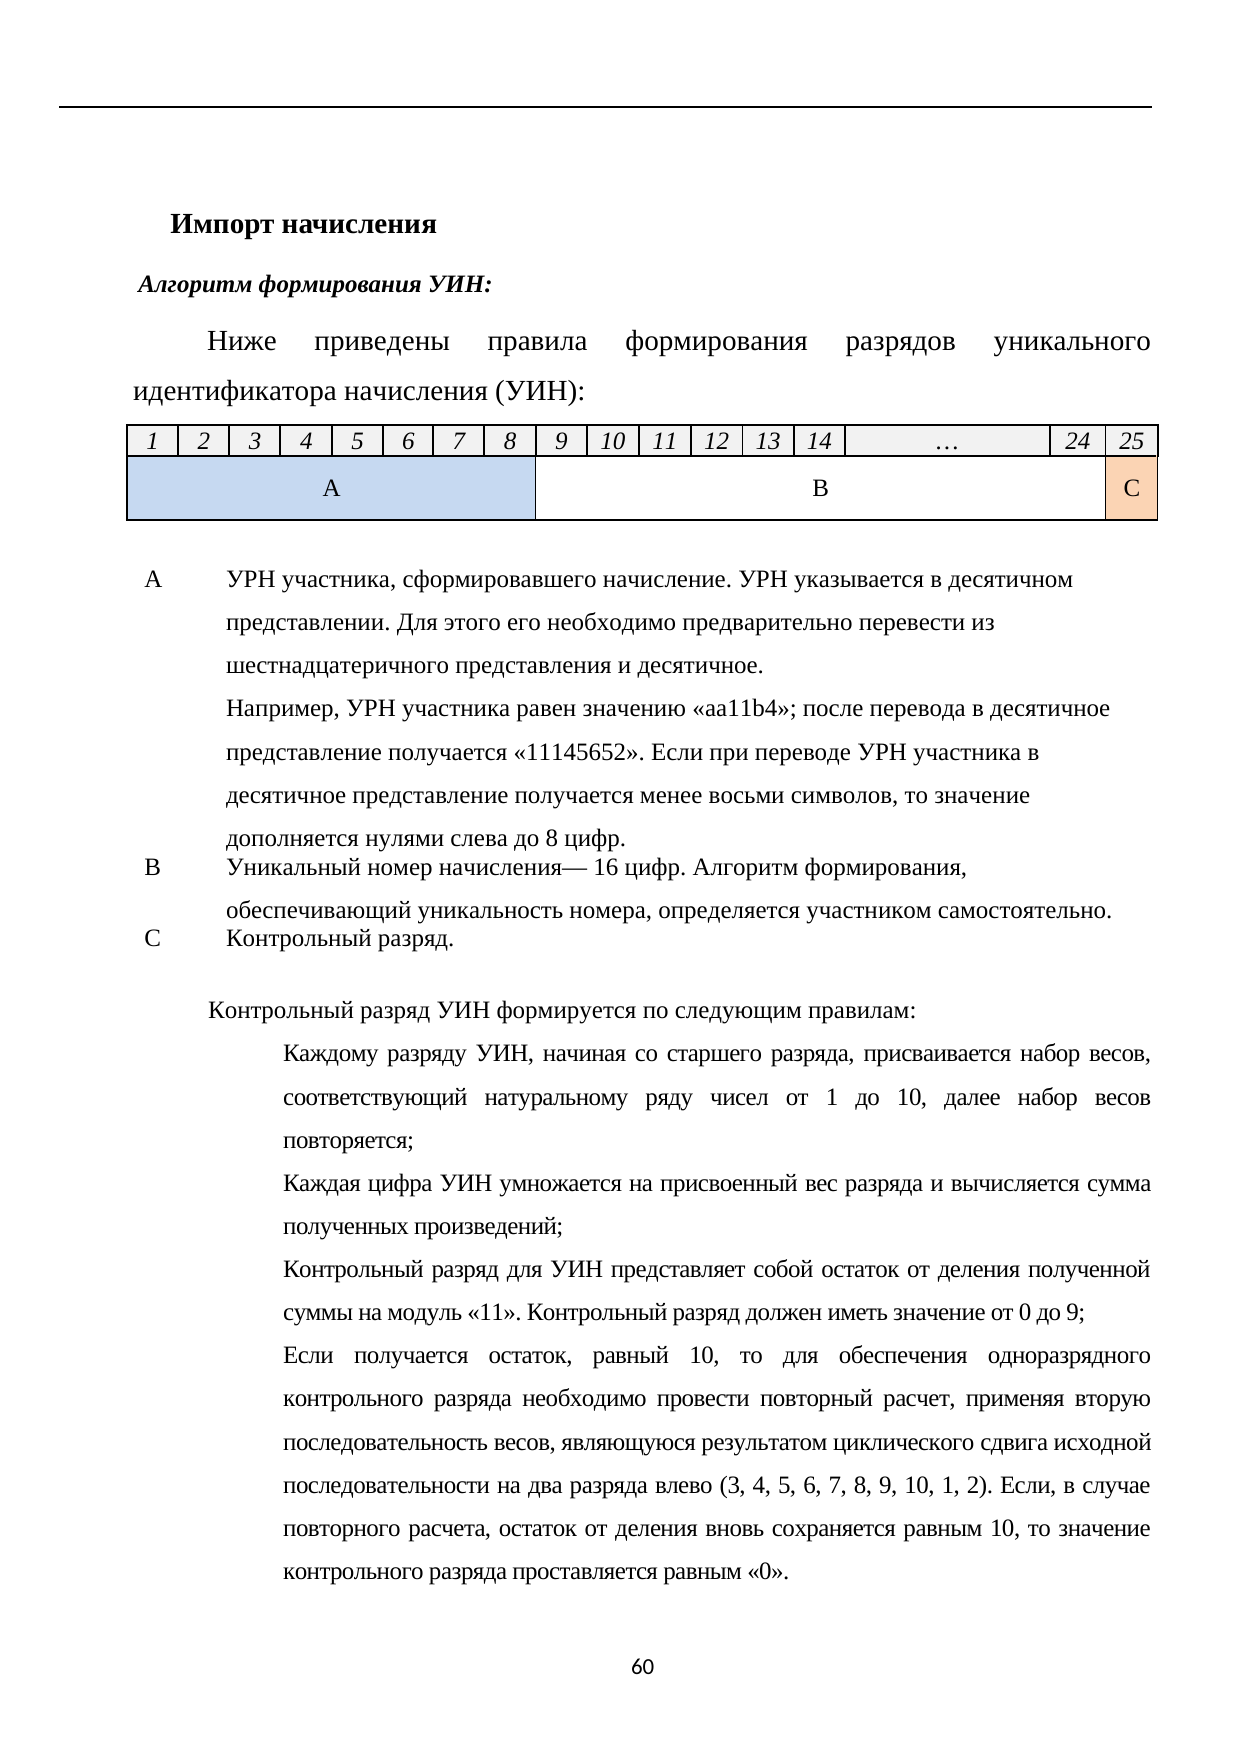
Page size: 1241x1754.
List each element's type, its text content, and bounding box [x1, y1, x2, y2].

table_header 10 [588, 426, 638, 455]
list Каждому разряду УИН, начиная со старшего разряда, присваивается набор весов, соответствующий натуральному ряду чисел от 1 до 10, далее набор весов повторяется; [245, 1038, 1152, 1153]
table_header 8 [485, 426, 535, 455]
table_header 5 [333, 426, 382, 455]
table_cell B [536, 457, 1105, 519]
table_header 2 [179, 426, 228, 455]
subtitle Импорт начисления [170, 207, 1152, 240]
table_header 3 [230, 426, 279, 455]
text Контрольный разряд УИН формируется по следующим правилам: [133, 995, 1152, 1024]
table_header 1 [128, 426, 177, 455]
table_cell C [133, 924, 214, 952]
table_header 25 [1106, 426, 1157, 455]
table_header 9 [537, 426, 586, 455]
table_header 13 [743, 426, 793, 455]
table_cell C [1106, 455, 1157, 519]
table_header 12 [692, 426, 742, 455]
text Алгоритм формирования УИН: [133, 269, 1152, 298]
table_cell Контрольный разряд. [215, 924, 1162, 952]
table_header 7 [434, 426, 483, 455]
text Ниже приведены правила формирования разрядов уникального идентификатора начисления (УИН): [133, 323, 1152, 407]
table_cell B [133, 852, 214, 923]
list Контрольный разряд для УИН представляет собой остаток от деления полученной суммы на модуль «11». Контрольный разряд должен иметь значение от 0 до 9; [245, 1254, 1152, 1326]
table_header A [133, 564, 214, 852]
table_header … [846, 426, 1049, 455]
table_header 4 [281, 426, 331, 455]
table_header УРН участника, сформировавшего начисление. УРН указывается в десятичном представлении. Для этого его необходимо предварительно перевести из шестнадцатеричного представления и десятичное. Например, УРН участника равен значению «aa11b4»; после перевода в десятичное представление получается «11145652». Если при переводе УРН участника в десятичное представление получается менее восьми символов, то значение дополняется нулями слева до 8 цифр. [215, 564, 1162, 852]
table_header 11 [640, 426, 690, 455]
table_cell A [128, 457, 535, 519]
table_cell Уникальный номер начисления— 16 цифр. Алгоритм формирования, обеспечивающий уникальность номера, определяется участником самостоятельно. [215, 852, 1162, 923]
table_header 6 [384, 426, 432, 455]
list Если получается остаток, равный 10, то для обеспечения одноразрядного контрольного разряда необходимо провести повторный расчет, применяя вторую последовательность весов, являющуюся результатом циклического сдвига исходной последовательности на два разряда влево (3, 4, 5, 6, 7, 8, 9, 10, 1, 2). Если, в случае повторного расчета, остаток от деления вновь сохраняется равным 10, то значение контрольного разряда проставляется равным «0». [245, 1340, 1152, 1585]
list Каждая цифра УИН умножается на присвоенный вес разряда и вычисляется сумма полученных произведений; [245, 1168, 1152, 1240]
table_header 24 [1051, 426, 1105, 455]
table_header 14 [795, 426, 844, 455]
